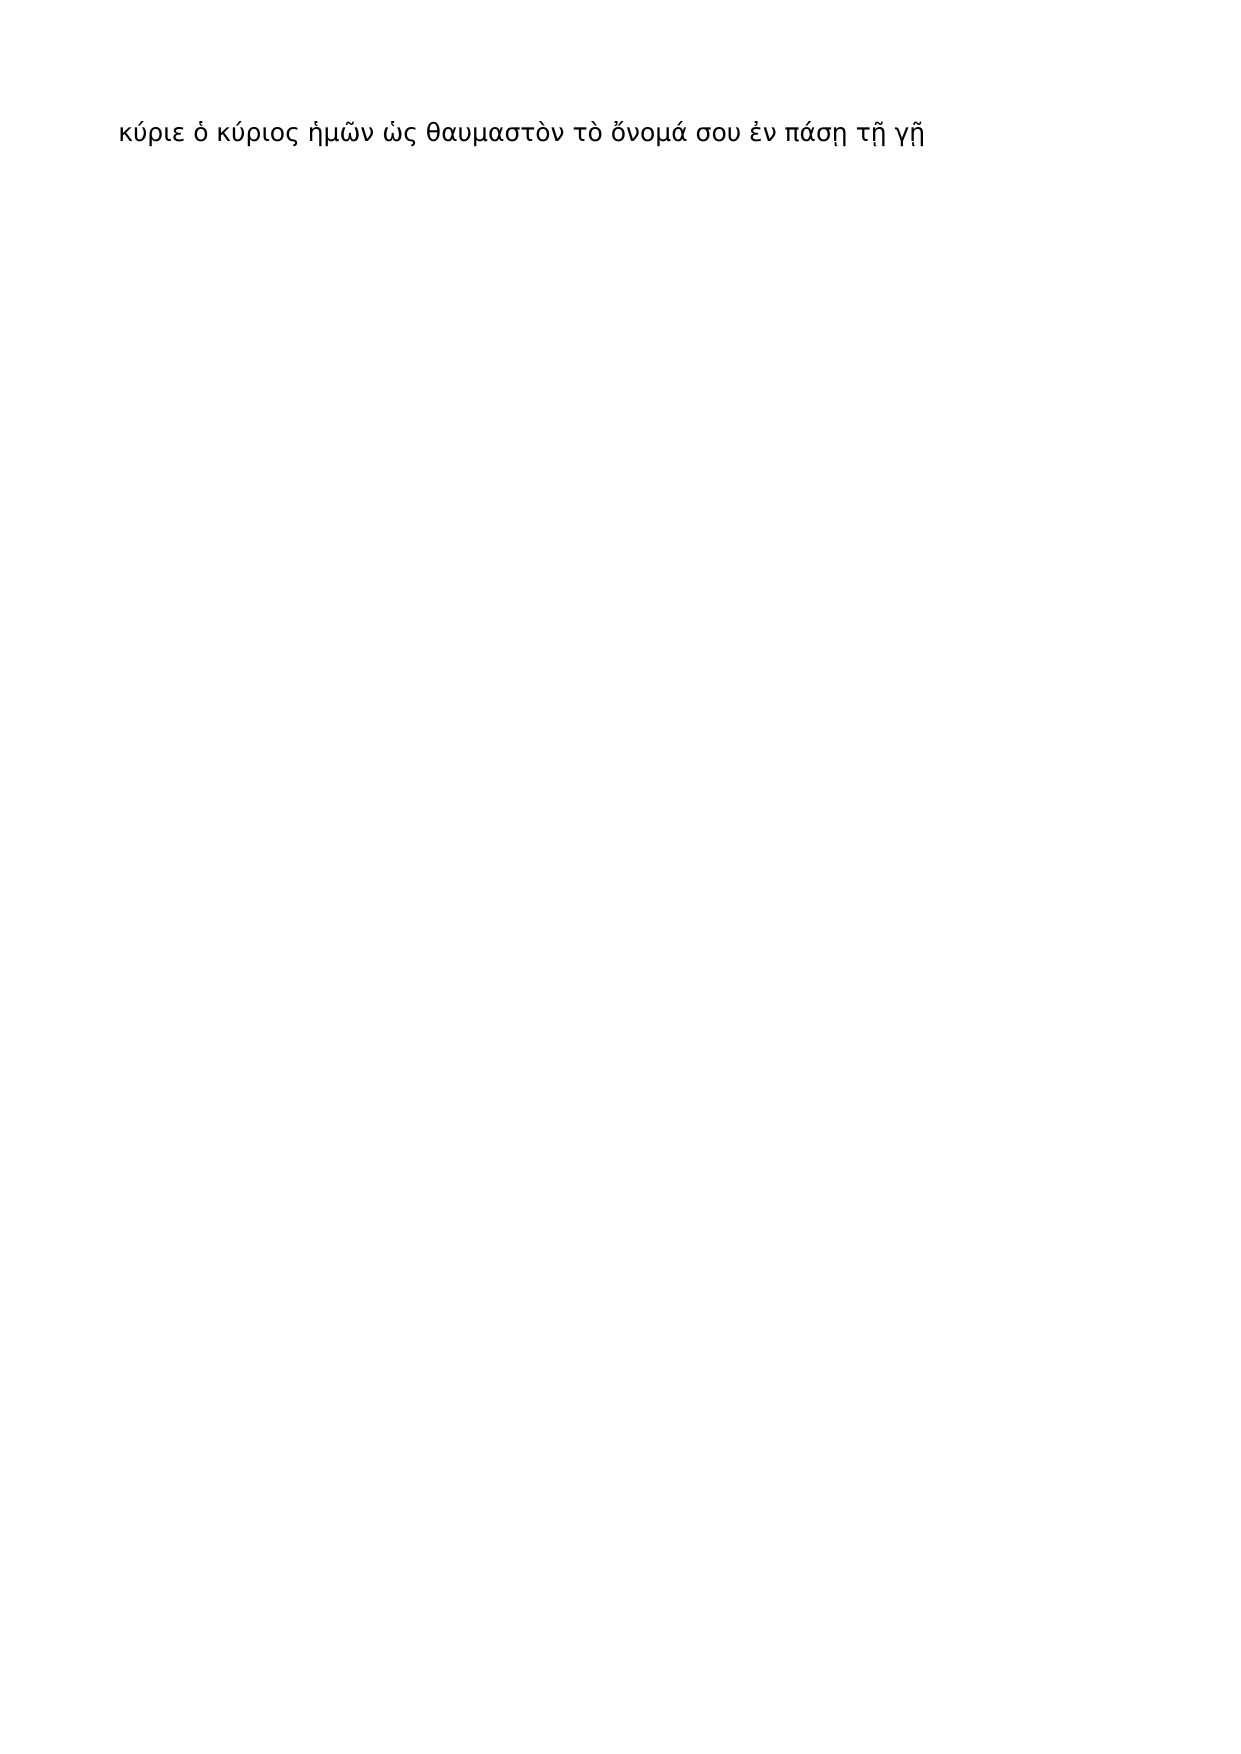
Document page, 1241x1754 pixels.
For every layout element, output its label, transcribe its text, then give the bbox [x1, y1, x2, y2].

text κύριε ὁ κύριος ἡμῶν ὡς θαυμαστὸν τὸ ὄνομά σου ἐν πάσῃ τῇ γῇ [118, 118, 1122, 147]
